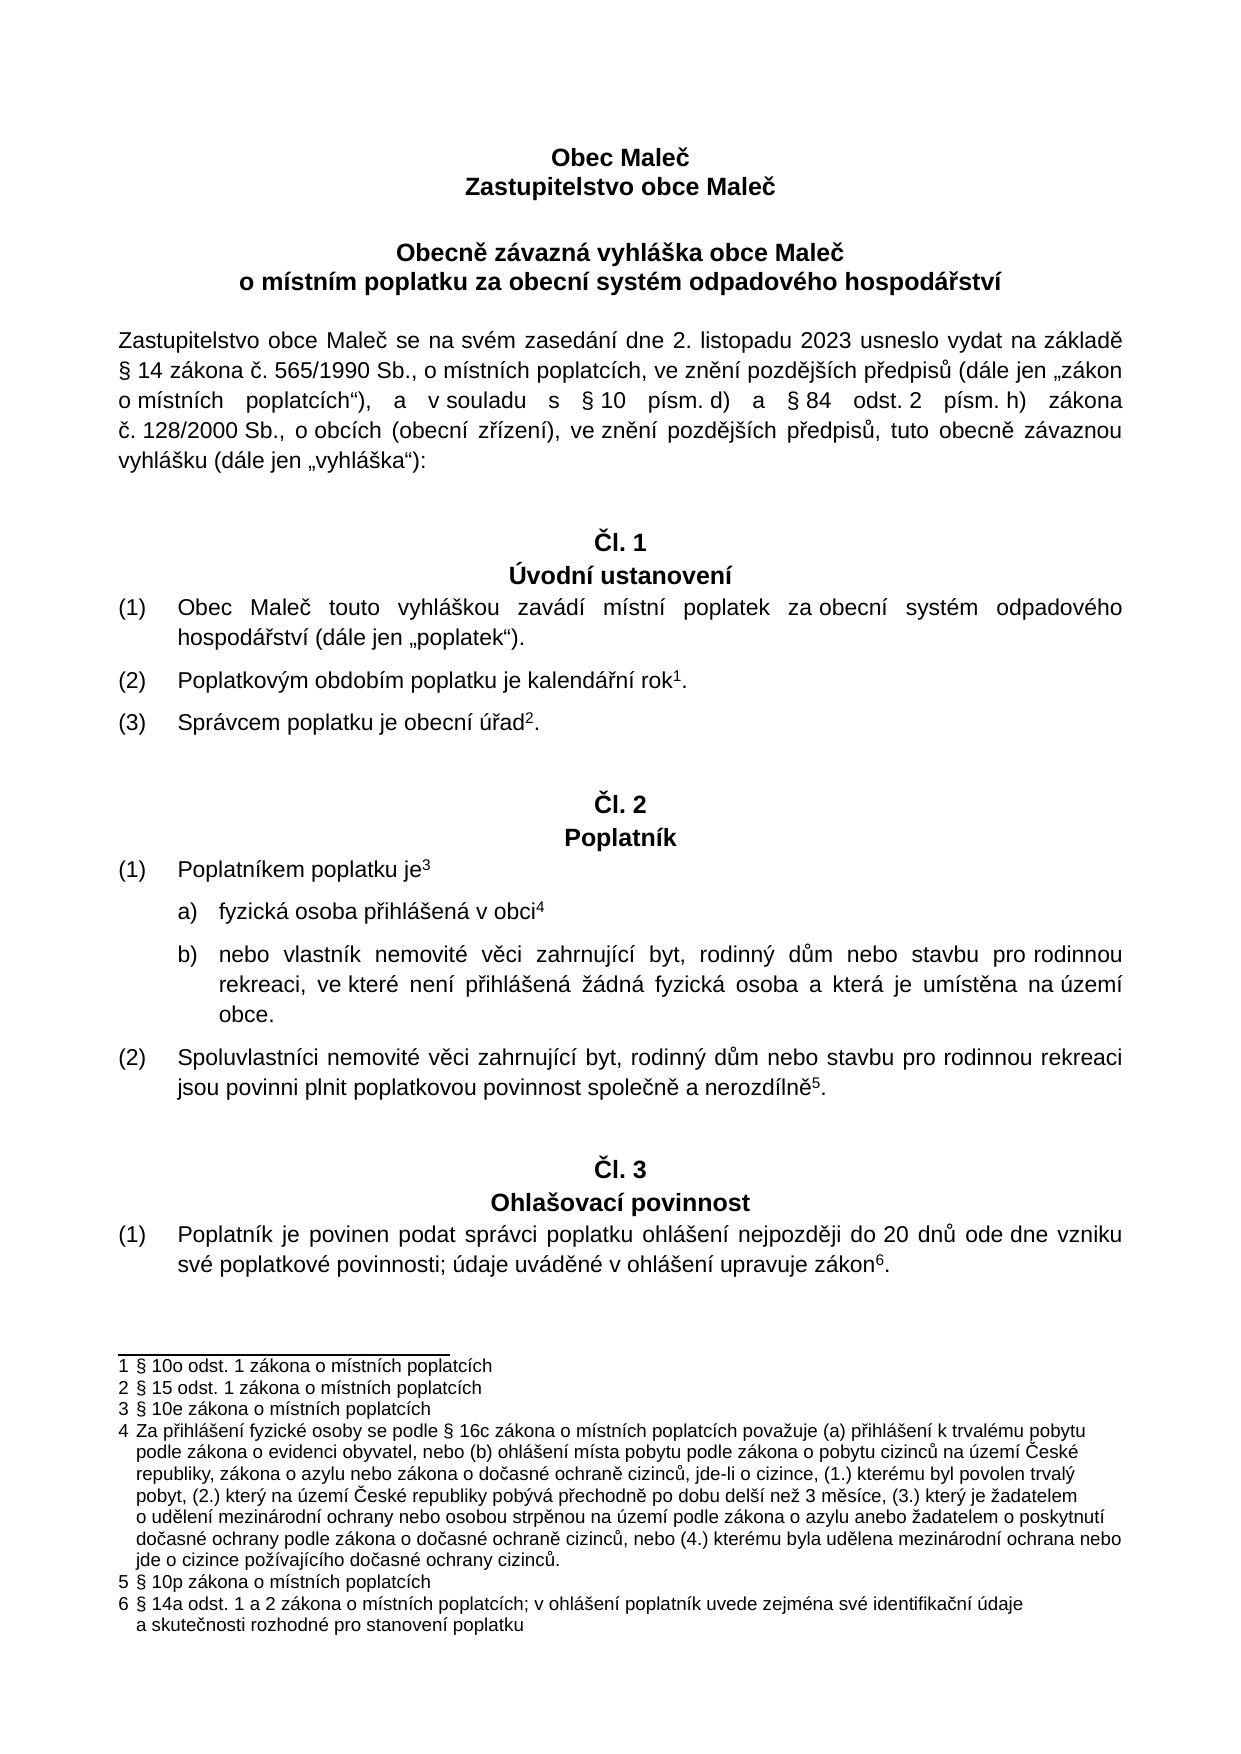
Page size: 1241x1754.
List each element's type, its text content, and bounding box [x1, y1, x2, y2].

list § 10o odst. 1 zákona o místních poplatcích [118, 1355, 1122, 1377]
list Správcem poplatku je obecní úřad. [118, 709, 1122, 736]
list Poplatník je povinen podat správci poplatku ohlášení nejpozději do 20 dnů ode dne vzniku své poplatkové povinnosti; údaje uváděné v ohlášení upravuje zákon. [118, 1221, 1122, 1277]
list fyzická osoba přihlášená v obci [177, 898, 1122, 925]
subtitle Čl. 3 Ohlašovací povinnost [118, 1154, 1122, 1216]
subtitle Čl. 1 Úvodní ustanovení [118, 528, 1122, 589]
list Obec Maleč touto vyhláškou zavádí místní poplatek za obecní systém odpadového hospodářství (dále jen „poplatek“). [118, 594, 1122, 650]
list Spoluvlastníci nemovité věci zahrnující byt, rodinný dům nebo stavbu pro rodinnou rekreaci jsou povinni plnit poplatkovou povinnost společně a nerozdílně. [118, 1044, 1122, 1101]
list § 14a odst. 1 a 2 zákona o místních poplatcích; v ohlášení poplatník uvede zejména své identifikační údaje a skutečnosti rozhodné pro stanovení poplatku [118, 1592, 1122, 1635]
list § 10p zákona o místních poplatcích [118, 1571, 1122, 1592]
subtitle Obecně závazná vyhláška obce Maleč o místním poplatku za obecní systém odpadového hospodářství [118, 238, 1122, 295]
list Poplatkovým obdobím poplatku je kalendářní rok. [118, 667, 1122, 693]
text Obec Maleč Zastupitelstvo obce Maleč [118, 143, 1122, 201]
subtitle Čl. 2 Poplatník [118, 789, 1122, 851]
list Za přihlášení fyzické osoby se podle § 16c zákona o místních poplatcích považuje (a) přihlášení k trvalému pobytu podle zákona o evidenci obyvatel, nebo (b) ohlášení místa pobytu podle zákona o pobytu cizinců na území České republiky, zákona o azylu nebo zákona o dočasné ochraně cizinců, jde-li o cizince, (1.) kterému byl povolen trvalý pobyt, (2.) který na území České republiky pobývá přechodně po dobu delší než 3 měsíce, (3.) který je žadatelem o udělení mezinárodní ochrany nebo osobou strpěnou na území podle zákona o azylu anebo žadatelem o poskytnutí dočasné ochrany podle zákona o dočasné ochraně cizinců, nebo (4.) kterému byla udělena mezinárodní ochrana nebo jde o cizince požívajícího dočasné ochrany cizinců. [118, 1420, 1122, 1571]
list nebo vlastník nemovité věci zahrnující byt, rodinný dům nebo stavbu pro rodinnou rekreaci, ve které není přihlášená žádná fyzická osoba a která je umístěna na území obce. [177, 941, 1122, 1028]
text Zastupitelstvo obce Maleč se na svém zasedání dne 2. listopadu 2023 usneslo vydat na základě § 14 zákona č. 565/1990 Sb., o místních poplatcích, ve znění pozdějších předpisů (dále jen „zákon o místních poplatcích“), a v souladu s § 10 písm. d) a § 84 odst. 2 písm. h) zákona č. 128/2000 Sb., o obcích (obecní zřízení), ve znění pozdějších předpisů, tuto obecně závaznou vyhlášku (dále jen „vyhláška“): [118, 327, 1122, 474]
list Poplatníkem poplatku je [118, 856, 1122, 882]
list § 15 odst. 1 zákona o místních poplatcích [118, 1377, 1122, 1398]
list § 10e zákona o místních poplatcích [118, 1398, 1122, 1420]
